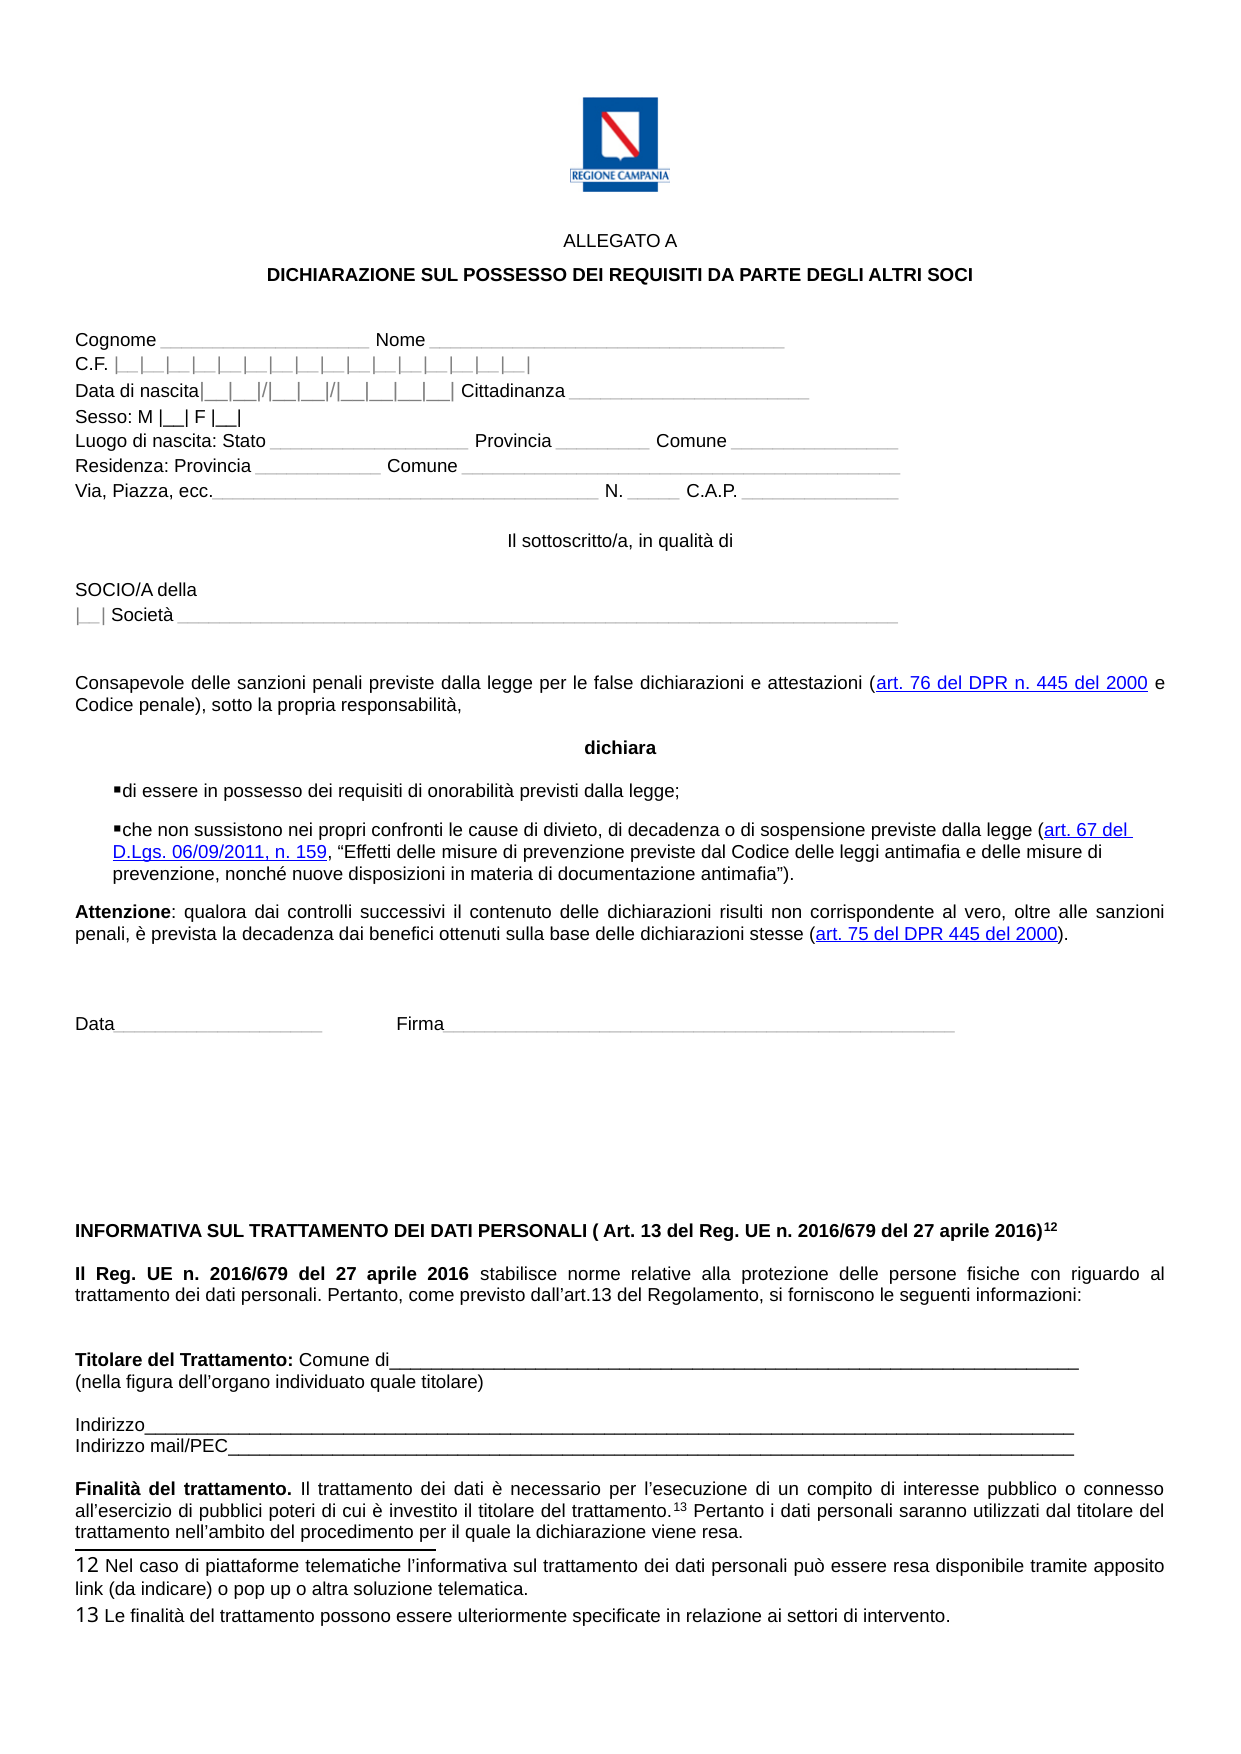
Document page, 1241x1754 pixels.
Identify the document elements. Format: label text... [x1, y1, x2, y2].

text Nel caso di piattaforme telematiche l’informativa sul trattamento dei dati personali può essere resa disponibile tramite apposito link (da indicare) o pop up o altra soluzione telematica. [75, 1550, 1165, 1600]
text Indirizzo mail/PEC_________________________________________________________________________________ [75, 1435, 1165, 1457]
text (nella figura dell’organo individuato quale titolare) [75, 1370, 1165, 1392]
text Indirizzo_________________________________________________________________________________________ [75, 1413, 1165, 1435]
text SOCIO/A della [75, 579, 1165, 601]
text |__| Società _____________________________________________________________________ [75, 604, 1165, 625]
text Il sottoscritto/a, in qualità di [75, 529, 1165, 551]
text Le finalità del trattamento possono essere ulteriormente specificate in relazione ai settori di intervento. [75, 1600, 1165, 1628]
text Finalità del trattamento. Il trattamento dei dati è necessario per l’esecuzione di un compito di interesse pubblico o connesso all’esercizio di pubblici poteri di cui è investito il titolare del trattamento. Pertanto i dati personali saranno utilizzati dal titolare del trattamento nell’ambito del procedimento per il quale la dichiarazione viene resa. [75, 1478, 1165, 1543]
text Cognome ____________________ Nome __________________________________ [75, 328, 1165, 350]
text Attenzione: qualora dai controlli successivi il contenuto delle dichiarazioni risulti non corrispondente al vero, oltre alle sanzioni penali, è prevista la decadenza dai benefici ottenuti sulla base delle dichiarazioni stesse (art. 75 del DPR 445 del 2000). [75, 901, 1165, 944]
text Residenza: Provincia ____________ Comune __________________________________________ [75, 455, 1165, 477]
text ALLEGATO A [75, 230, 1165, 251]
text Consapevole delle sanzioni penali previste dalla legge per le false dichiarazioni e attestazioni (art. 76 del DPR n. 445 del 2000 e Codice penale), sotto la propria responsabilità, [75, 672, 1165, 715]
text DICHIARAZIONE SUL POSSESSO DEI REQUISITI DA PARTE DEGLI ALTRI SOCI [75, 264, 1165, 285]
text dichiara [75, 736, 1165, 758]
text Via, Piazza, ecc._____________________________________ N. _____ C.A.P. _______________ [75, 480, 1165, 501]
text Luogo di nascita: Stato ___________________ Provincia _________ Comune ________________ [75, 430, 1165, 452]
list di essere in possesso dei requisiti di onorabilità previsti dalla legge; [112, 779, 1165, 802]
text INFORMATIVA SUL TRATTAMENTO DEI DATI PERSONALI ( Art. 13 del Reg. UE n. 2016/679 del 27 aprile 2016) [75, 1219, 1165, 1241]
text Il Reg. UE n. 2016/679 del 27 aprile 2016 stabilisce norme relative alla protezione delle persone fisiche con riguardo al trattamento dei dati personali. Pertanto, come previsto dall’art.13 del Regolamento, si forniscono le seguenti informazioni: [75, 1263, 1165, 1306]
list che non sussistono nei propri confronti le cause di divieto, di decadenza o di sospensione previste dalla legge (art. 67 del D.Lgs. 06/09/2011, n. 159, “Effetti delle misure di prevenzione previste dal Codice delle leggi antimafia e delle misure di prevenzione, nonché nuove disposizioni in materia di documentazione antimafia”). [112, 818, 1165, 884]
text Data di nascita|__|__|/|__|__|/|__|__|__|__| Cittadinanza _______________________ [75, 378, 1165, 402]
text C.F. |__|__|__|__|__|__|__|__|__|__|__|__|__|__|__|__| [75, 353, 1165, 375]
text Data____________________ Firma_________________________________________________ [75, 1012, 1165, 1034]
text Titolare del Trattamento: Comune di__________________________________________________________________ [75, 1349, 1165, 1370]
text Sesso: M |__| F |__| [75, 406, 1165, 427]
